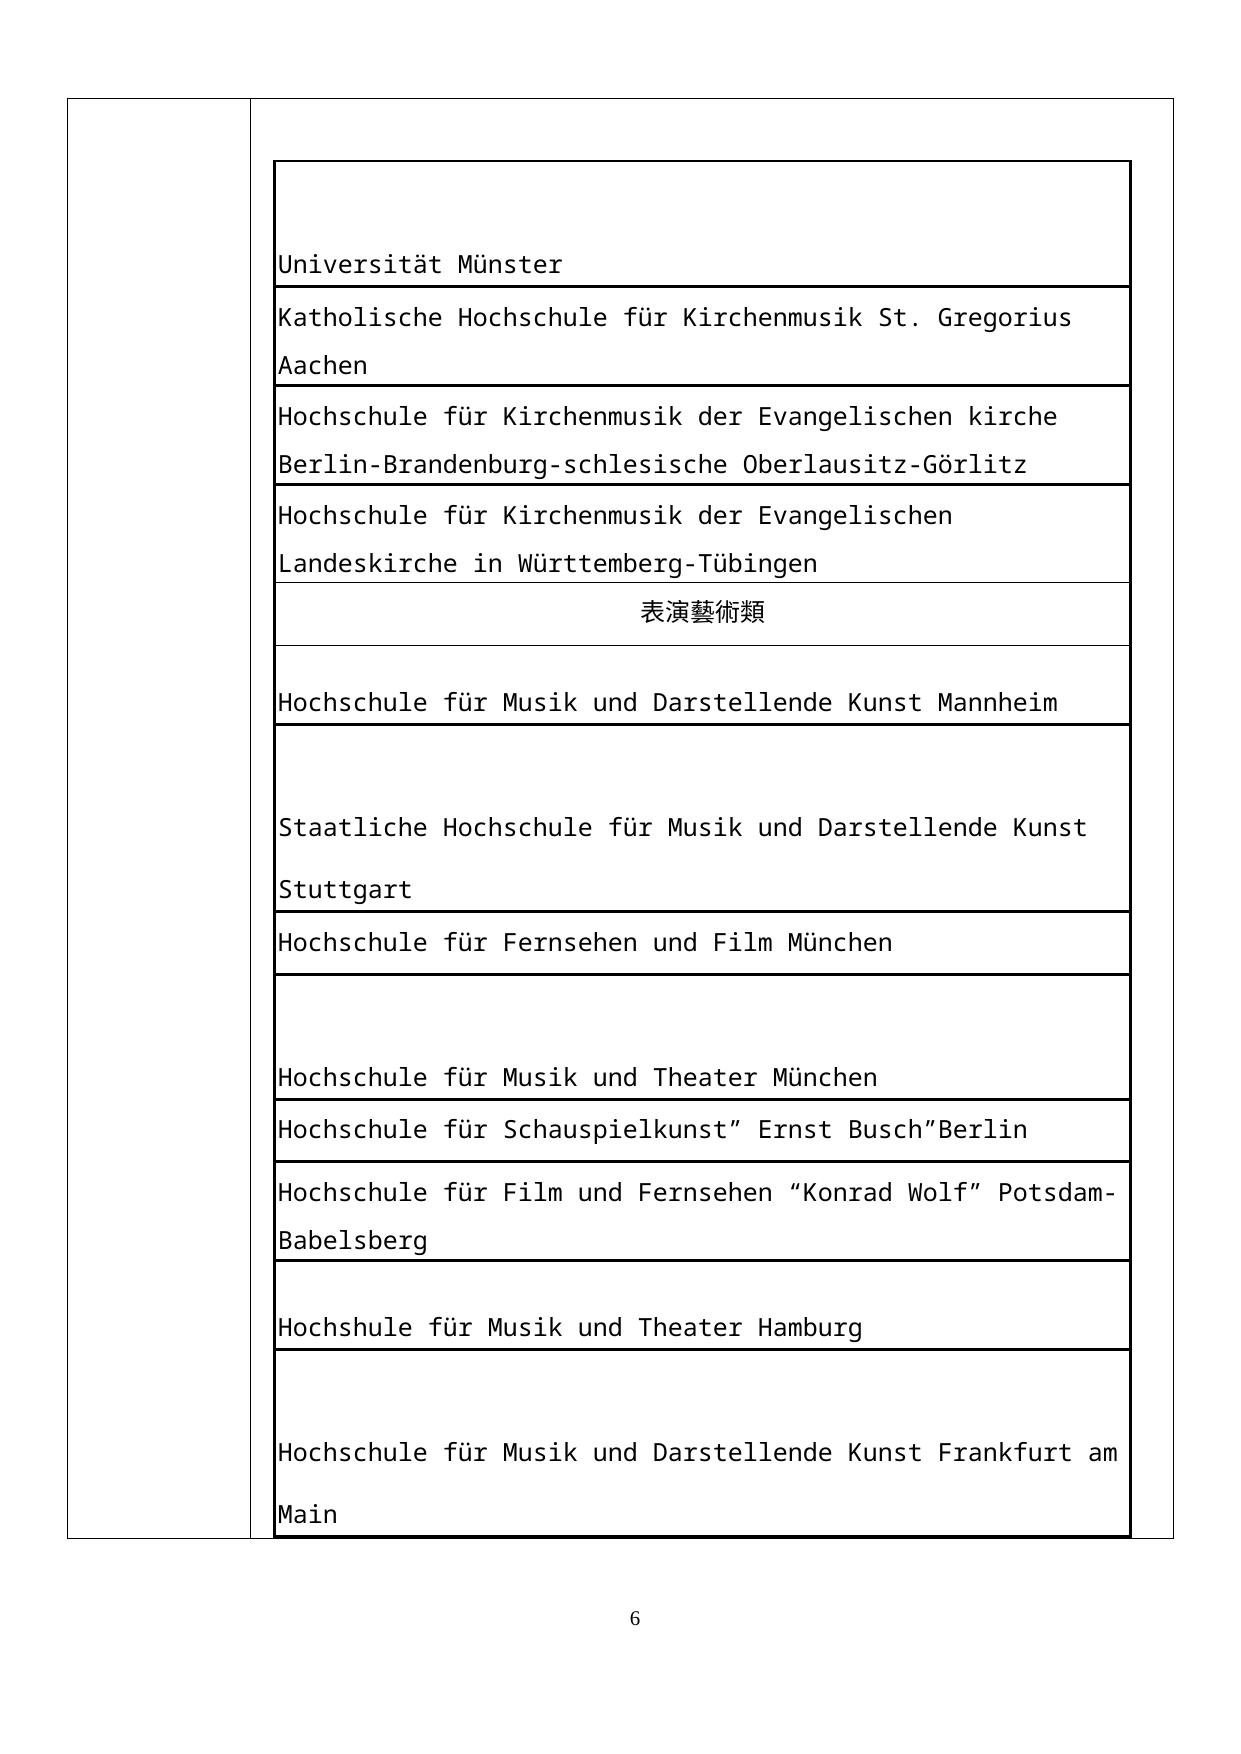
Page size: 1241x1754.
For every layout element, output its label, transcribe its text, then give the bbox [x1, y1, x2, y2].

table_cell Katholische Hochschule für Kirchenmusik St. Gregorius Aachen [276, 288, 1129, 384]
table_cell Hochshule für Musik und Theater Hamburg [276, 1262, 1129, 1347]
table_cell 表演藝術類 [276, 583, 1129, 644]
table_cell Universität Münster [276, 162, 1129, 285]
table_cell Hochschule für Musik und Theater München [276, 976, 1129, 1097]
table_cell Staatliche Hochschule für Musik und Darstellende Kunst Stuttgart [276, 726, 1129, 910]
table_cell Hochschule für Fernsehen und Film München [276, 913, 1129, 973]
table_cell 一、德國藝術文憑： 持下列類科德國學校認可名冊（詳表列）之藝術學位文憑，得逕依本規定審定教師資格。 德國藝術文憑Magister、Master、Abschlussprüfung、Diplom、Staatsexamen、Kirchlicher Abschluss、Lehramt、Lizentiatenprüfung等文憑，得送審講師資格；另Konzertexamen、Meisterschüler等文憑，其著作或作品由學校辦理實質外審通過後，報本部得逕審定具助理教授資格。（符合教育人員任用條例第三十條之一規定者，得送審副教授資格） 二、奧地利藝術文憑： 下列類科奧地利學校認可名冊（詳表列）之藝術文憑，得逕依本規定審定教師資格。 奧地利藝術文憑Magister（拉丁文Magistra Artium）得送審講師資格外，如取得表演藝術類學校改制前授予之Diplom文憑，得送審講師資格；另Postgraduale文憑，其著作或作品由學校辦理實質外審通過後，報本部得逕審定助理教授資格。（符合教育人員任用條例第三十條之一規定者，得送審副教授資格） 三、瑞士藝術文憑： 下列類科瑞士學校認可名冊（詳表列）之藝術文憑，得逕依本規定審定教師資格。 瑞士學制在轉換為英美學制之過渡期間，持表列學校所發之藝術文憑（Diplom），得送審講師資格。但學校仍須審查其成績單，除畢業學校准予免修學分並開具證明外，每科均須修習，不得僅修習單一科目或樂器。 四、法國藝術文憑： 持下列類科法國學校認可名冊（詳表列）之藝術文憑，得逕依本規定審定教師資格。 已在當地取得DE或CA之教師資合格證書者，同意直接通過具講師資格。 法國藝術文憑如取得以下文憑，經送審人提出著作或一件以上之創作或展演作品，由學校辦理實質外審通過後，得報本部逕審定助理教授資格（符合教育人員任用條例第三十條之一規定者，得送審副教授資格）： 建築文憑：D.P.L.G（法國國家建築文憑）和Doctorat文憑。 音樂文憑： CNSMD-Paris（巴黎音樂院）Diplôme de Formation Supérieur (DFS)文憑。 CNSMD-Lyon（里昂音樂院）Diplôme National d’Etudes Supérieures Musicales (DNESM)文憑。 Ecole Normale de Musique de Paris（巴黎師範音樂學院）Diplôme Supérieur de Concertiste文憑。 五、荷蘭藝術文憑： 持下列類科荷蘭學校認可名冊（詳表列）之藝術文憑，得逕依本規定審定教師資格。 六、比利時藝術文憑： 持下列類科比利時學校認可名冊（詳表列）之藝術文憑，得逕依本規定審定教師資格。 七、義大利藝術文憑： 持下列類科義大利學校認可名冊（詳表列）之藝術文憑，得逕依本規定審定教師資格。 義大利藝術文憑如取得以下文憑，經送審人提出著作或一件以上之創作或展演作品，由學校辦理實質外審通過後，得報本部逕審定助理教授資格（符合教育人員任用條例第三十條之一規定者，得送審副教授資格）： 建築文憑：Dottorato di ricerca。 音樂文憑： CONSERVATORIO GIUSEPPE VERDI DI MILANO最高文憑Diploma。 CONSERVATORIO LUCA MARENZIO DI BRESCIA 最高文憑Diploma。 CONSERVATORIO Santa Cecilia di ROMA最高文憑Diploma。 八、西班牙藝術文憑： 持下列類科西班牙學校認可名冊（詳表列）之藝術文憑，得逕依本規定審定教師資格。 西班牙藝術文憑如取得Doctorado文憑，經送審人提出著作或一件以上之創作或展演作品，由學校辦理實質外審通過後，得報本部逕審定助理教授資格（符合教育人員任用條例第三十條之一規定者，得送審副教授資格）。 英國Architectural Association School of Architecture所授建築師協會文憑（Architectural Association Diploma,簡稱AA Diploma），以講師聘任者，報本部審查時，應以論文或作品送審。 持其他歐洲藝術文憑送審教師資格者，由本部學審會歐洲藝術類科審查小組就其所持之最後文憑及實際成就個案審議。 [251, 99, 1173, 1538]
table_cell Hochschule für Kirchenmusik der Evangelischen kirche Berlin-Brandenburg-schlesische Oberlausitz-Görlitz [276, 387, 1129, 483]
table_cell Hochschule für Film und Fernsehen “Konrad Wolf” Potsdam-Babelsberg [276, 1163, 1129, 1259]
table_cell Hochschule für Kirchenmusik der Evangelischen Landeskirche in Württemberg-Tübingen [276, 486, 1129, 582]
table_cell Hochschule für Schauspielkunst” Ernst Busch”Berlin [276, 1101, 1129, 1160]
table_cell [68, 99, 250, 1538]
table_cell Hochschule für Musik und Darstellende Kunst Mannheim [276, 646, 1129, 722]
table_cell Hochschule für Musik und Darstellende Kunst Frankfurt am Main [276, 1351, 1129, 1535]
